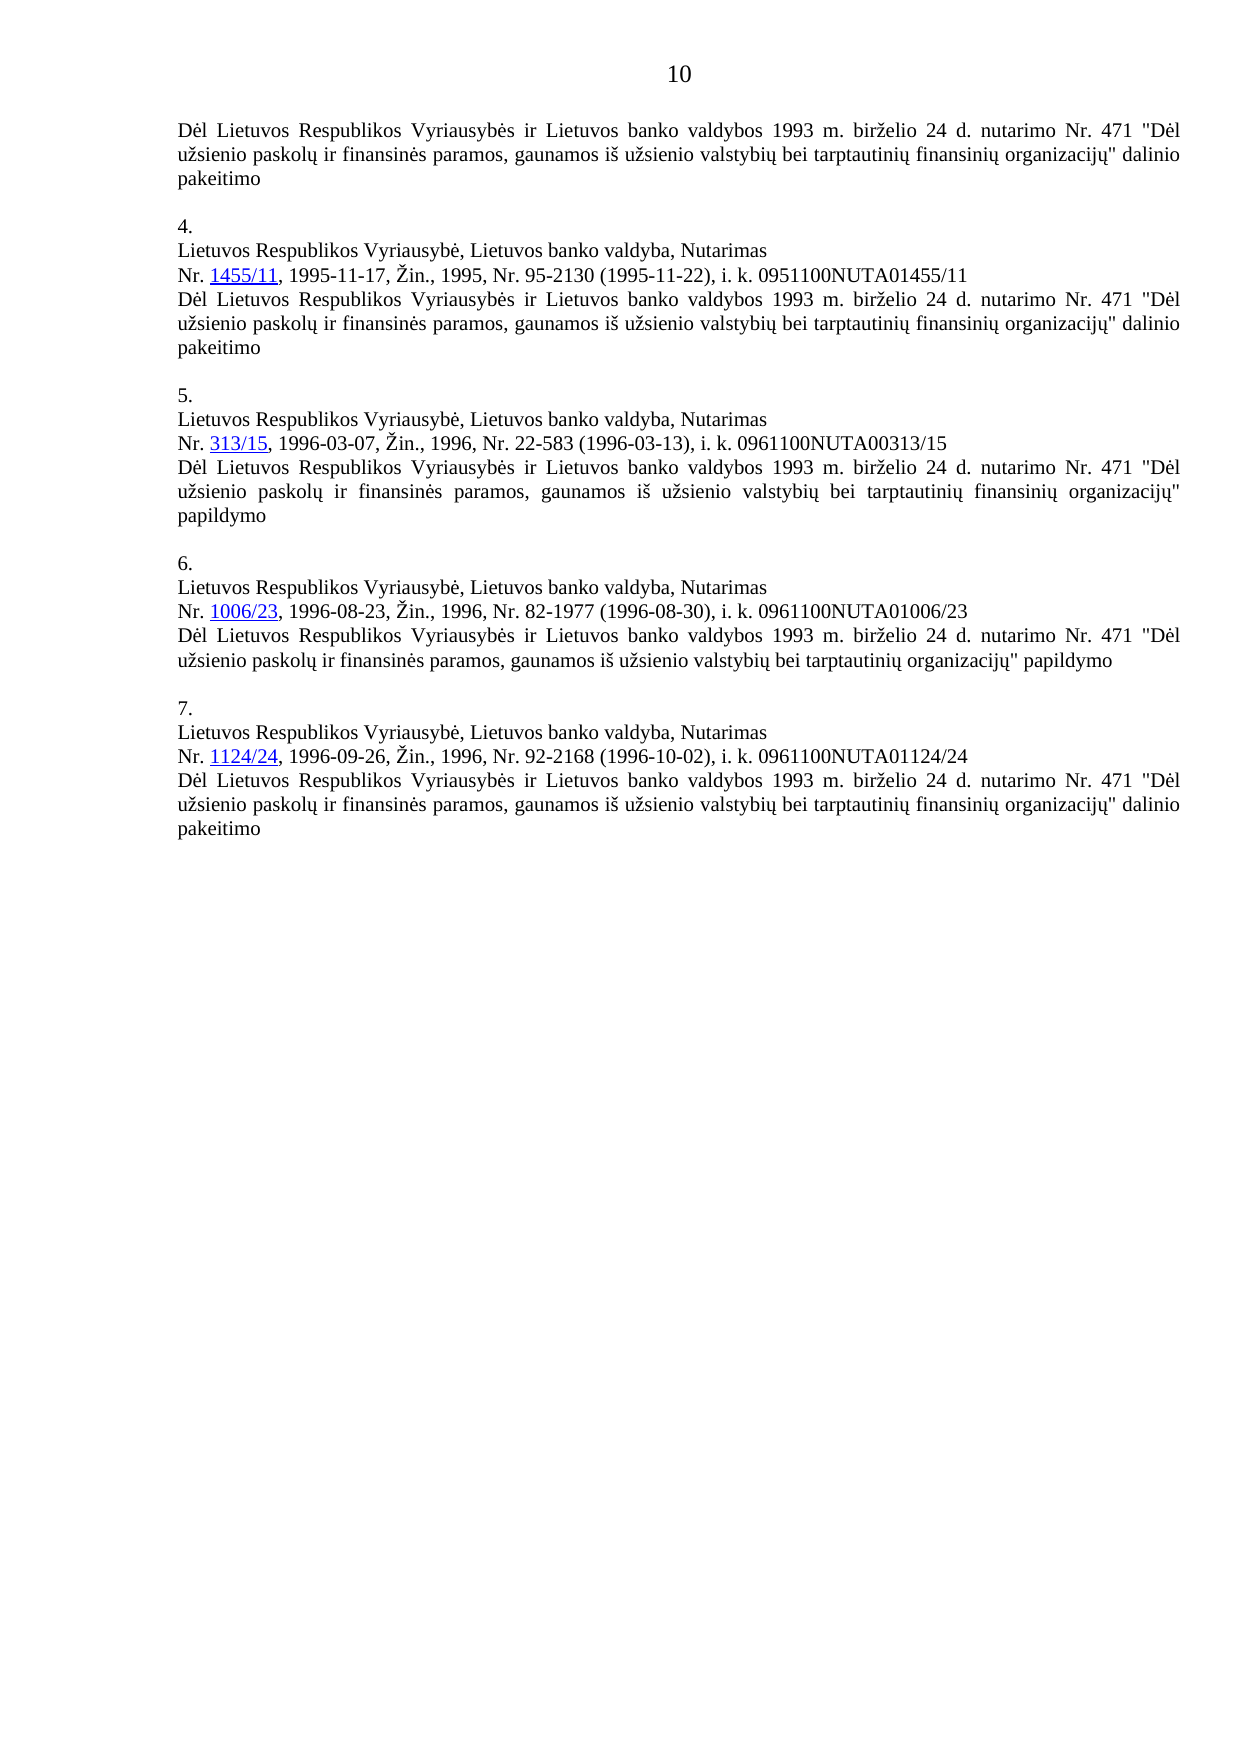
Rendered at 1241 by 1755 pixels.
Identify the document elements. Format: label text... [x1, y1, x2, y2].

text Dėl Lietuvos Respublikos Vyriausybės ir Lietuvos banko valdybos 1993 m. birželio 24 d. nutarimo Nr. 471 "Dėl užsienio paskolų ir finansinės paramos, gaunamos iš užsienio valstybių bei tarptautinių finansinių organizacijų" dalinio pakeitimo [177, 768, 1181, 840]
text Lietuvos Respublikos Vyriausybė, Lietuvos banko valdyba, Nutarimas [177, 575, 1181, 599]
text Dėl Lietuvos Respublikos Vyriausybės ir Lietuvos banko valdybos 1993 m. birželio 24 d. nutarimo Nr. 471 "Dėl užsienio paskolų ir finansinės paramos, gaunamos iš užsienio valstybių bei tarptautinių organizacijų" papildymo [177, 623, 1181, 672]
text 5. [177, 383, 1181, 407]
text Nr. 1455/11, 1995-11-17, Žin., 1995, Nr. 95-2130 (1995-11-22), i. k. 0951100NUTA01455/11 [177, 262, 1181, 287]
text 4. [177, 214, 1181, 238]
text 6. [177, 551, 1181, 575]
text Lietuvos Respublikos Vyriausybė, Lietuvos banko valdyba, Nutarimas [177, 407, 1181, 431]
text 7. [177, 696, 1181, 720]
text Lietuvos Respublikos Vyriausybė, Lietuvos banko valdyba, Nutarimas [177, 238, 1181, 262]
text Dėl Lietuvos Respublikos Vyriausybės ir Lietuvos banko valdybos 1993 m. birželio 24 d. nutarimo Nr. 471 "Dėl užsienio paskolų ir finansinės paramos, gaunamos iš užsienio valstybių bei tarptautinių finansinių organizacijų" dalinio pakeitimo [177, 287, 1181, 359]
text Dėl Lietuvos Respublikos Vyriausybės ir Lietuvos banko valdybos 1993 m. birželio 24 d. nutarimo Nr. 471 "Dėl užsienio paskolų ir finansinės paramos, gaunamos iš užsienio valstybių bei tarptautinių finansinių organizacijų" dalinio pakeitimo [177, 118, 1181, 190]
text Lietuvos Respublikos Vyriausybė, Lietuvos banko valdyba, Nutarimas [177, 720, 1181, 744]
text Nr. 313/15, 1996-03-07, Žin., 1996, Nr. 22-583 (1996-03-13), i. k. 0961100NUTA00313/15 [177, 431, 1181, 455]
text Nr. 1006/23, 1996-08-23, Žin., 1996, Nr. 82-1977 (1996-08-30), i. k. 0961100NUTA01006/23 [177, 599, 1181, 623]
text Nr. 1124/24, 1996-09-26, Žin., 1996, Nr. 92-2168 (1996-10-02), i. k. 0961100NUTA01124/24 [177, 744, 1181, 768]
text Dėl Lietuvos Respublikos Vyriausybės ir Lietuvos banko valdybos 1993 m. birželio 24 d. nutarimo Nr. 471 "Dėl užsienio paskolų ir finansinės paramos, gaunamos iš užsienio valstybių bei tarptautinių finansinių organizacijų" papildymo [177, 455, 1181, 527]
